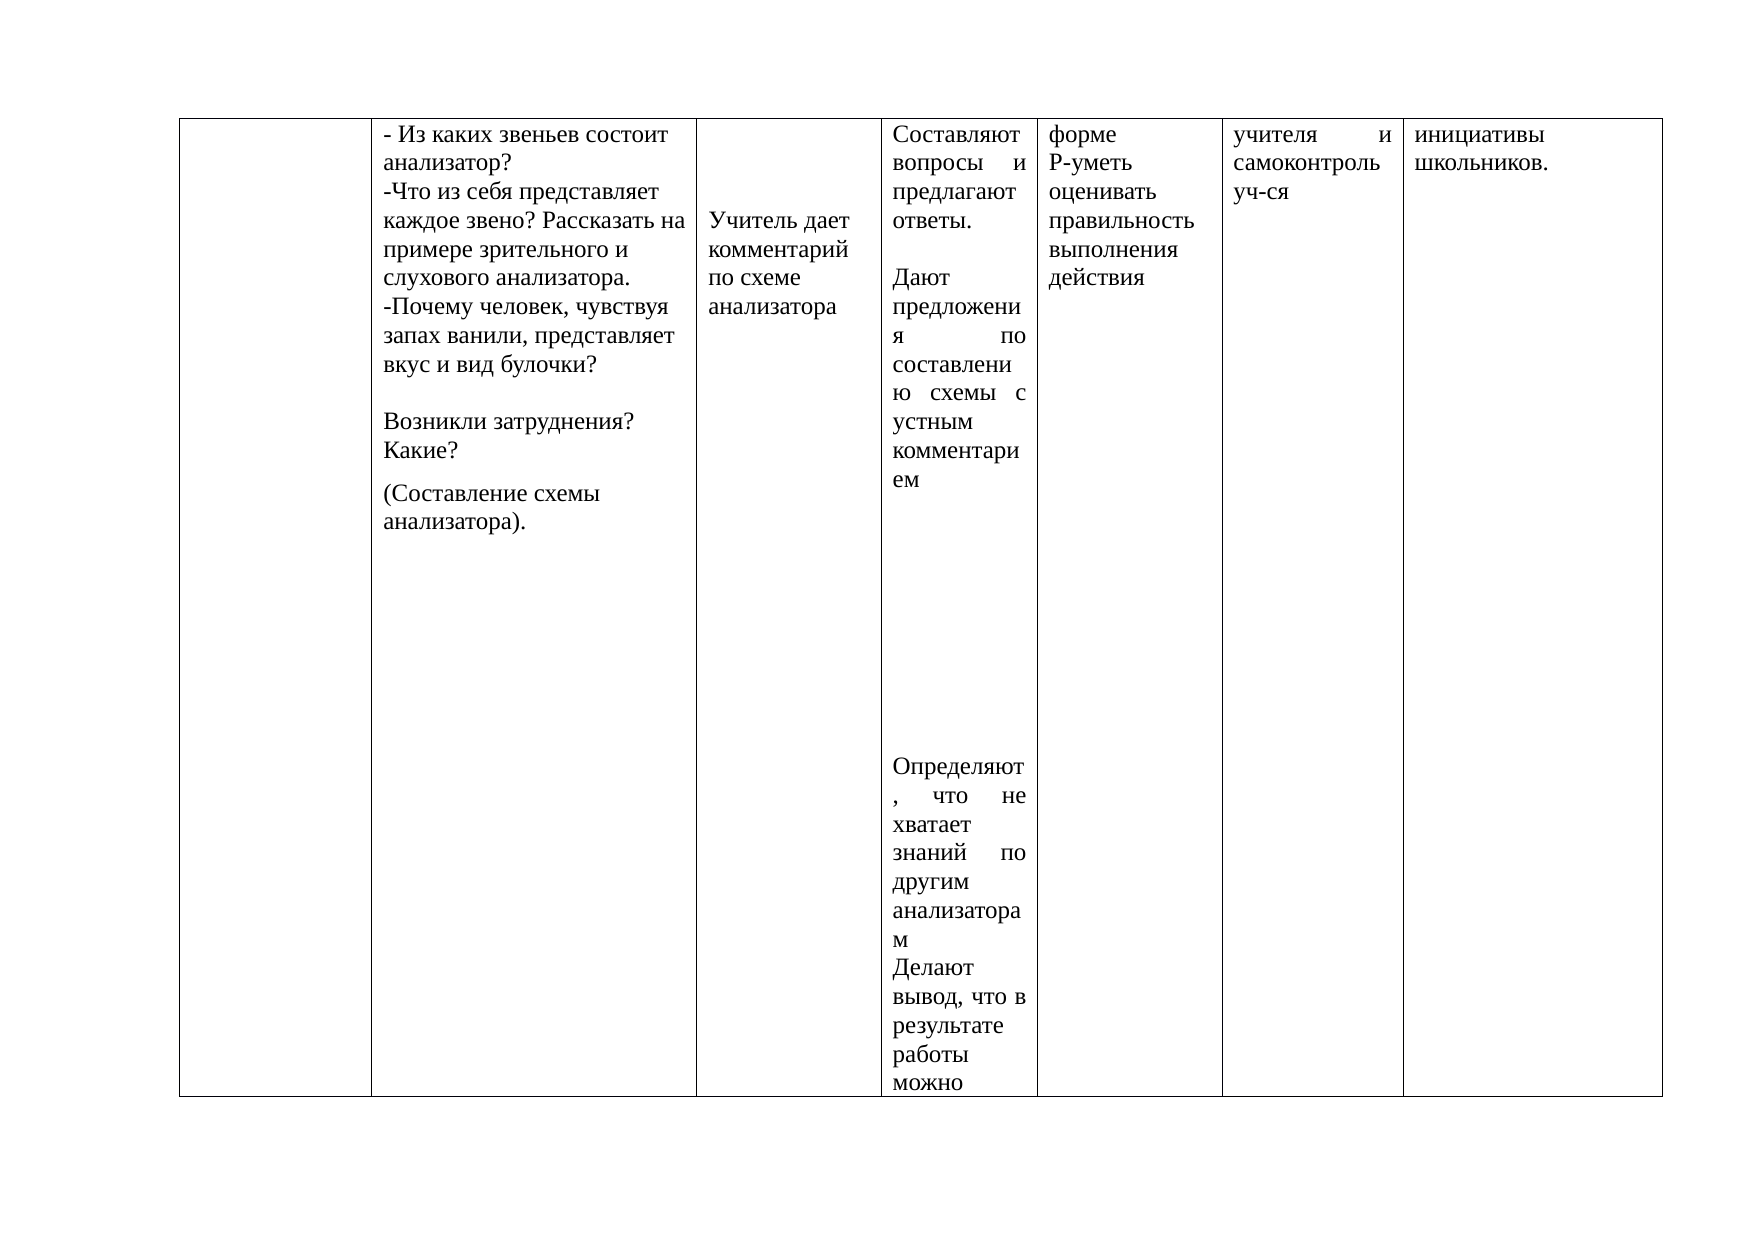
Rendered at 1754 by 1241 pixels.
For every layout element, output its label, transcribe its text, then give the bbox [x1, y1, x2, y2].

table_cell форме Р-уметь оценивать правильность выполнения действия [1038, 119, 1222, 1096]
table_cell Составляют вопросы и предлагают ответы. Дают предложения по составлению схемы с устным комментарием Определяют, что не хватает знаний по другим анализаторам Делают вывод, что в результате работы можно [882, 119, 1037, 1096]
table_cell учителя и самоконтроль уч-ся [1223, 119, 1403, 1096]
table_cell Учитель дает комментарий по схеме анализатора [697, 119, 881, 1096]
table_cell Сегодня один из уроков по теме «Анализаторы». Как вы думаете, на какие вопросы вы должны знать ответ, изучая данную тему? Задаем вопросы - Из каких звеньев состоит анализатор? -Что из себя представляет каждое звено? Рассказать на примере зрительного и слухового анализатора. -Почему человек, чувствуя запах ванили, представляет вкус и вид булочки? Возникли затруднения? Какие? (Составление схемы анализатора). [372, 119, 696, 1096]
table_cell [180, 119, 371, 1096]
table_cell инициативы школьников. [1404, 119, 1662, 1096]
